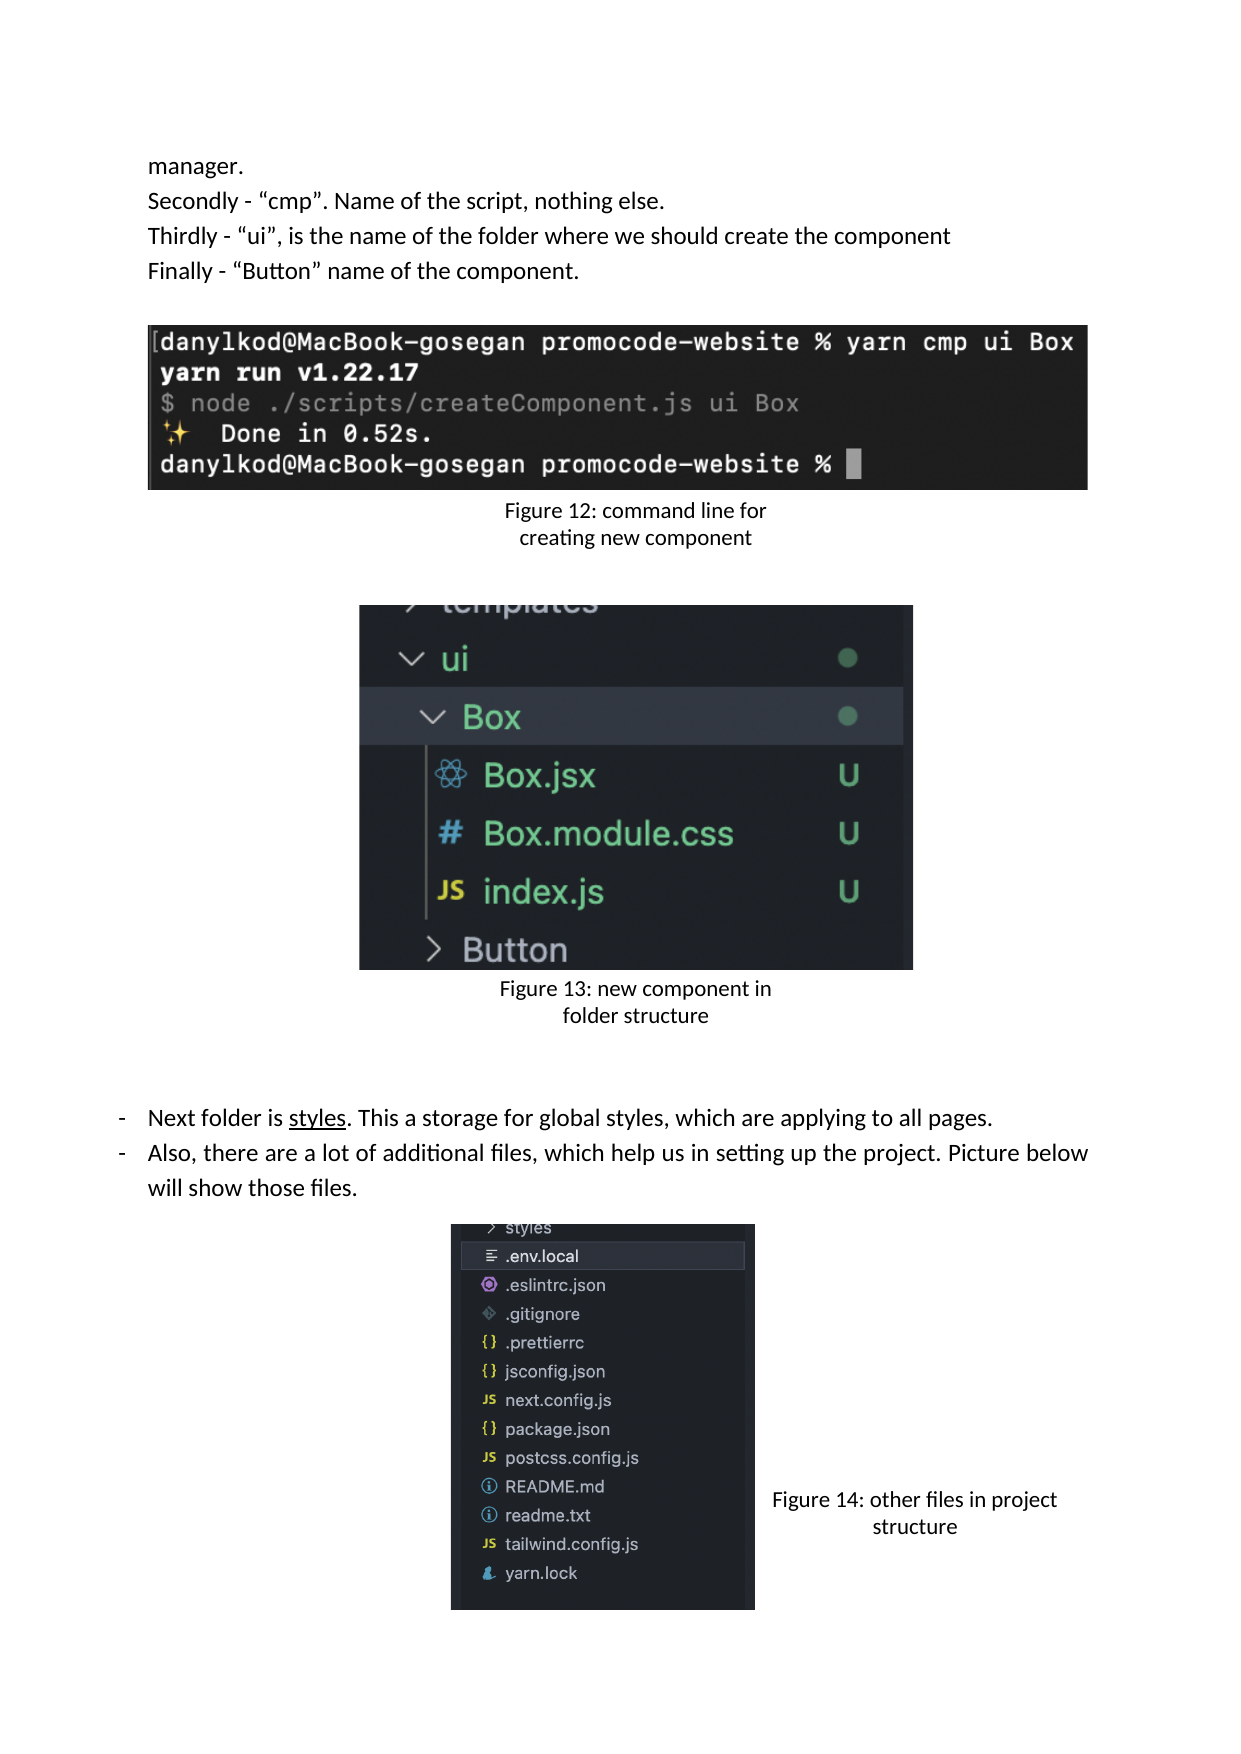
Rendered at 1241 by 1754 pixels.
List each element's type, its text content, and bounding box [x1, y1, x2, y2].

picture [450, 1224, 755, 1610]
list Also, there are a lot of additional files, which help us in setting up the project. Picture below will show those files. [118, 1137, 1090, 1203]
picture [359, 605, 914, 970]
text manager. [148, 150, 1090, 181]
list Next folder is styles. This a storage for global styles, which are applying to all pages. [118, 1102, 1090, 1133]
text Thirdly - “ui”, is the name of the folder where we should create the component [148, 220, 1090, 251]
text Secondly - “cmp”. Name of the script, nothing else. [148, 185, 1090, 216]
picture [147, 325, 1088, 490]
text Finally - “Button” name of the component. [148, 255, 1090, 286]
